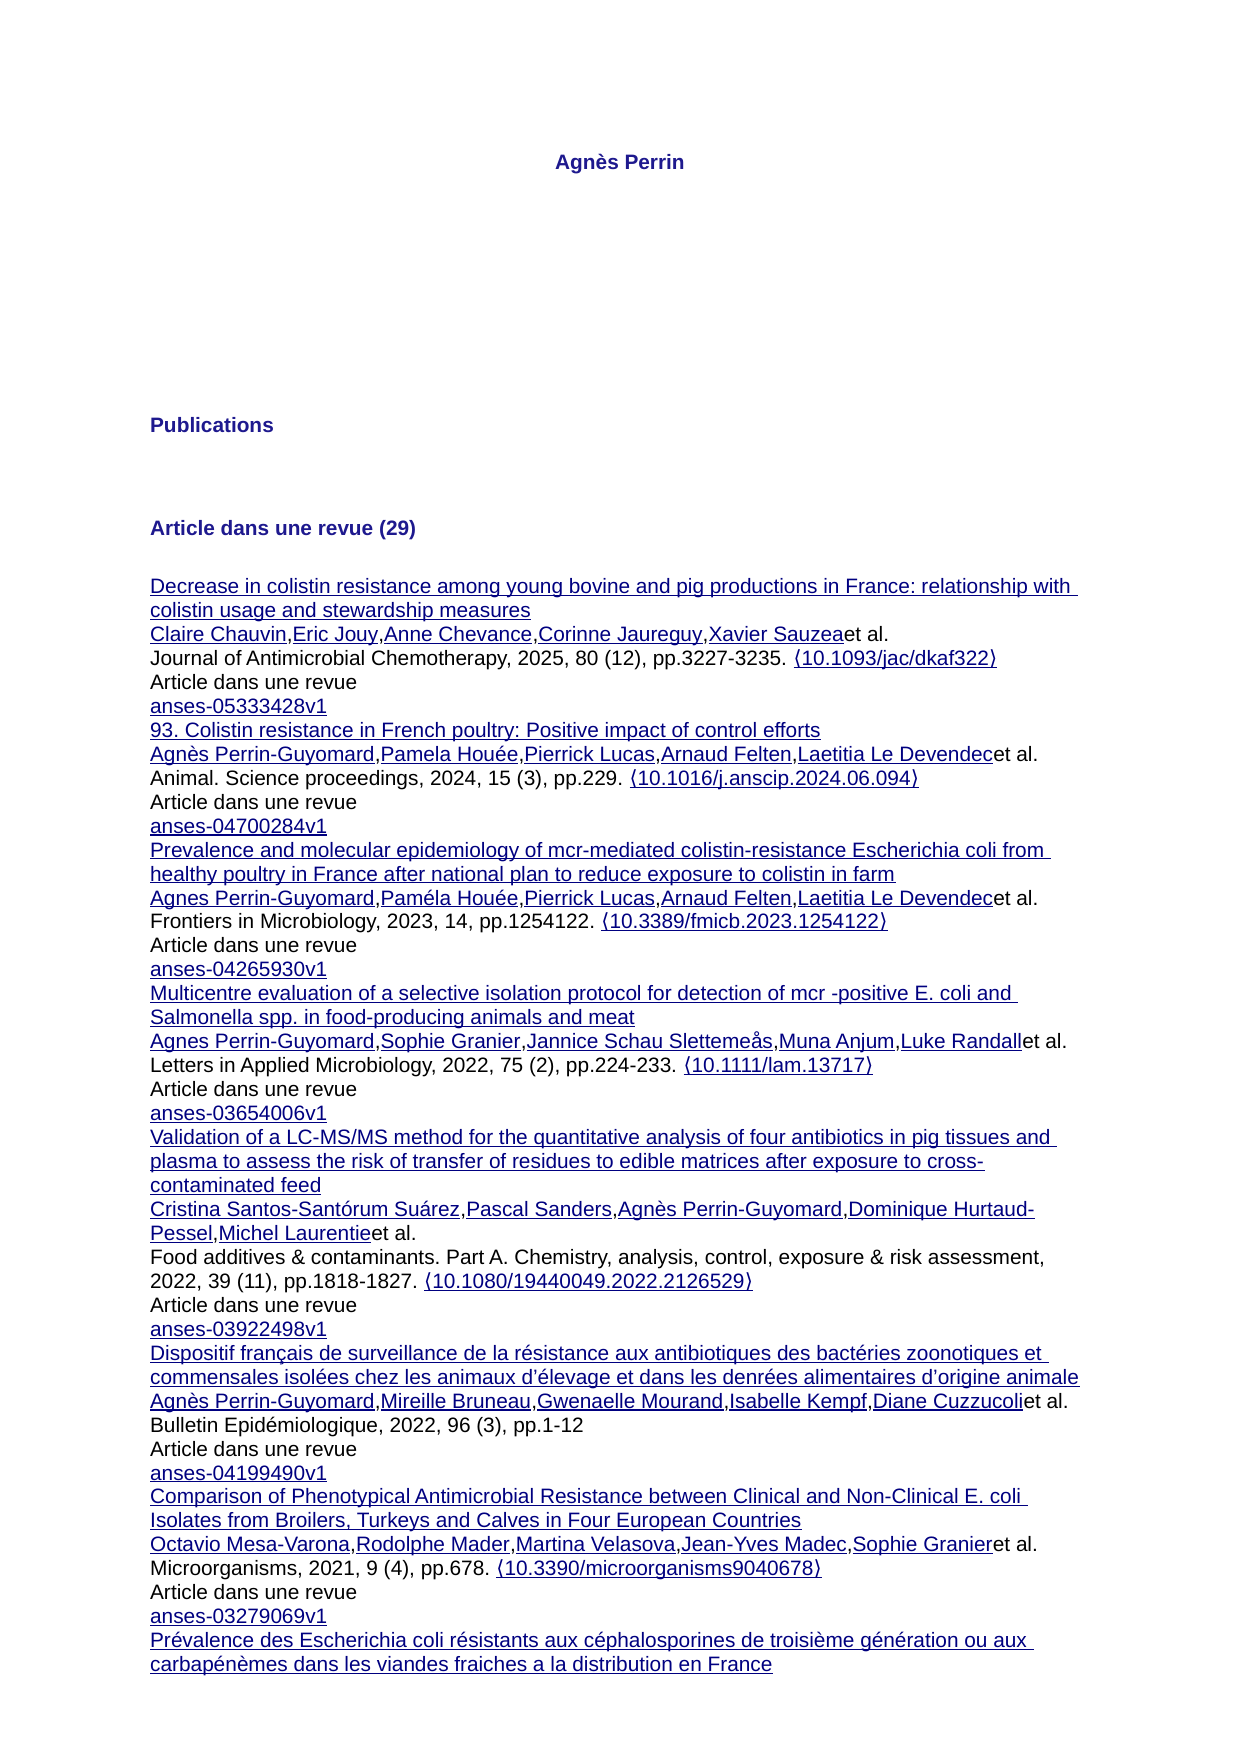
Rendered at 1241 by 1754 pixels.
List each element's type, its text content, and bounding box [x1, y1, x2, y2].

subtitle Agnès Perrin [150, 150, 1090, 174]
table_cell Prévalence des Escherichia coli résistants aux céphalosporines de troisième génération ou aux carbapénèmes dans les viandes fraiches a la distribution en France [150, 1628, 1090, 1676]
table_header Decrease in colistin resistance among young bovine and pig productions in France: relationship with colistin usage and stewardship measures Claire Chauvin,Eric Jouy,Anne Chevance,Corinne Jaureguy,Xavier Sauzeaet al. Journal of Antimicrobial Chemotherapy, 2025, 80 (12), pp.3227-3235. ⟨10.1093/jac/dkaf322⟩ Article dans une revue anses-05333428v1 [150, 574, 1090, 718]
table_cell Dispositif français de surveillance de la résistance aux antibiotiques des bactéries zoonotiques et commensales isolées chez les animaux d’élevage et dans les denrées alimentaires d’origine animale Agnès Perrin-Guyomard,Mireille Bruneau,Gwenaelle Mourand,Isabelle Kempf,Diane Cuzzucoliet al. Bulletin Epidémiologique, 2022, 96 (3), pp.1-12 Article dans une revue anses-04199490v1 [150, 1341, 1090, 1484]
subtitle Article dans une revue (29) [150, 516, 1090, 539]
subtitle Publications [150, 412, 1090, 436]
table_cell Validation of a LC-MS/MS method for the quantitative analysis of four antibiotics in pig tissues and plasma to assess the risk of transfer of residues to edible matrices after exposure to cross-contaminated feed Cristina Santos-Santórum Suárez,Pascal Sanders,Agnès Perrin-Guyomard,Dominique Hurtaud-Pessel,Michel Laurentieet al. Food additives & contaminants. Part A. Chemistry, analysis, control, exposure & risk assessment, 2022, 39 (11), pp.1818-1827. ⟨10.1080/19440049.2022.2126529⟩ Article dans une revue anses-03922498v1 [150, 1125, 1090, 1341]
table_cell Prevalence and molecular epidemiology of mcr-mediated colistin-resistance Escherichia coli from healthy poultry in France after national plan to reduce exposure to colistin in farm Agnes Perrin-Guyomard,Paméla Houée,Pierrick Lucas,Arnaud Felten,Laetitia Le Devendecet al. Frontiers in Microbiology, 2023, 14, pp.1254122. ⟨10.3389/fmicb.2023.1254122⟩ Article dans une revue anses-04265930v1 [150, 838, 1090, 981]
table_cell Comparison of Phenotypical Antimicrobial Resistance between Clinical and Non-Clinical E. coli Isolates from Broilers, Turkeys and Calves in Four European Countries Octavio Mesa-Varona,Rodolphe Mader,Martina Velasova,Jean-Yves Madec,Sophie Granieret al. Microorganisms, 2021, 9 (4), pp.678. ⟨10.3390/microorganisms9040678⟩ Article dans une revue anses-03279069v1 [150, 1484, 1090, 1628]
table_cell Multicentre evaluation of a selective isolation protocol for detection of mcr ‐positive E. coli and Salmonella spp. in food‐producing animals and meat Agnes Perrin-Guyomard,Sophie Granier,Jannice Schau Slettemeås,Muna Anjum,Luke Randallet al. Letters in Applied Microbiology, 2022, 75 (2), pp.224-233. ⟨10.1111/lam.13717⟩ Article dans une revue anses-03654006v1 [150, 981, 1090, 1125]
table_cell 93. Colistin resistance in French poultry: Positive impact of control efforts Agnès Perrin-Guyomard,Pamela Houée,Pierrick Lucas,Arnaud Felten,Laetitia Le Devendecet al. Animal. Science proceedings, 2024, 15 (3), pp.229. ⟨10.1016/j.anscip.2024.06.094⟩ Article dans une revue anses-04700284v1 [150, 718, 1090, 837]
